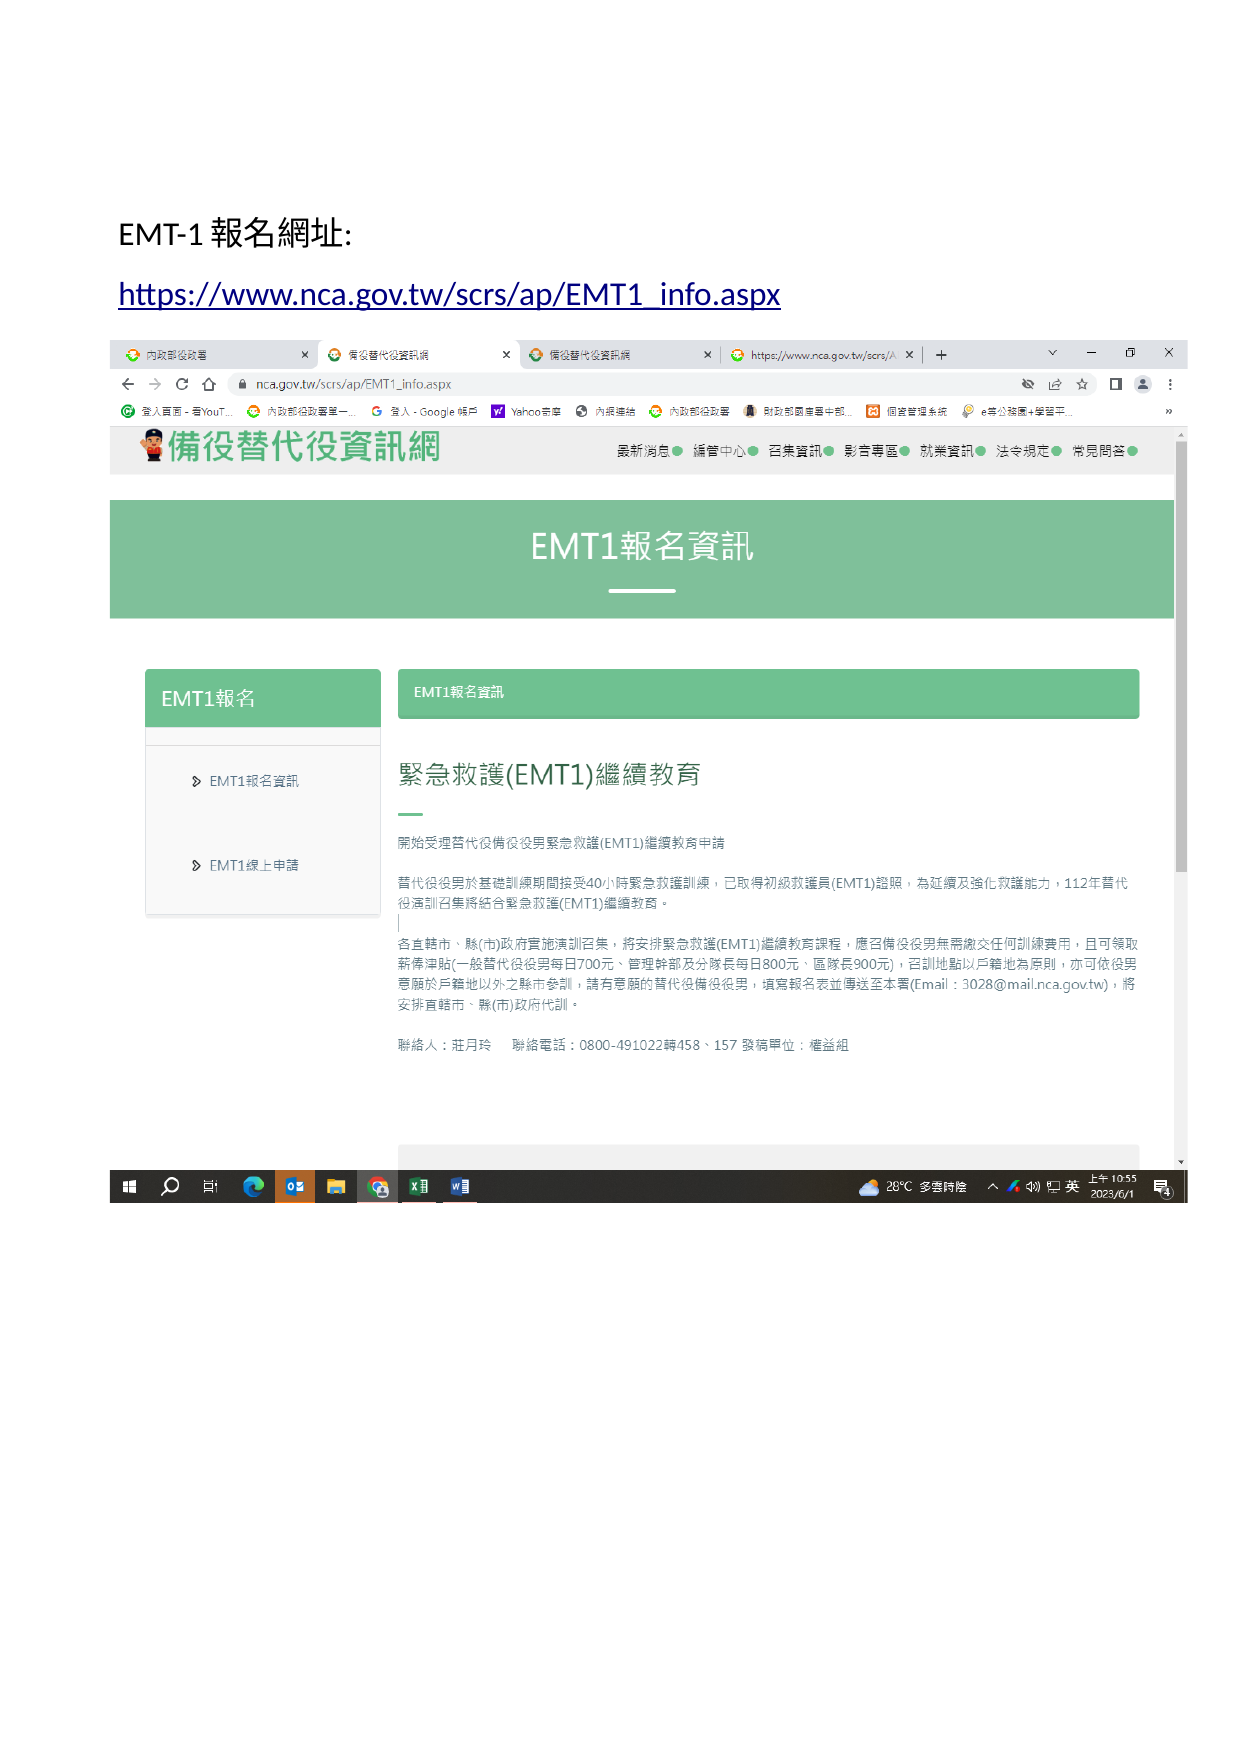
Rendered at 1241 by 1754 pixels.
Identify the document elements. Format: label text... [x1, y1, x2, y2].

text https://www.nca.gov.tw/scrs/ap/EMT1_info.aspx [118, 252, 1122, 314]
text EMT-1報名網址: [118, 189, 1122, 252]
